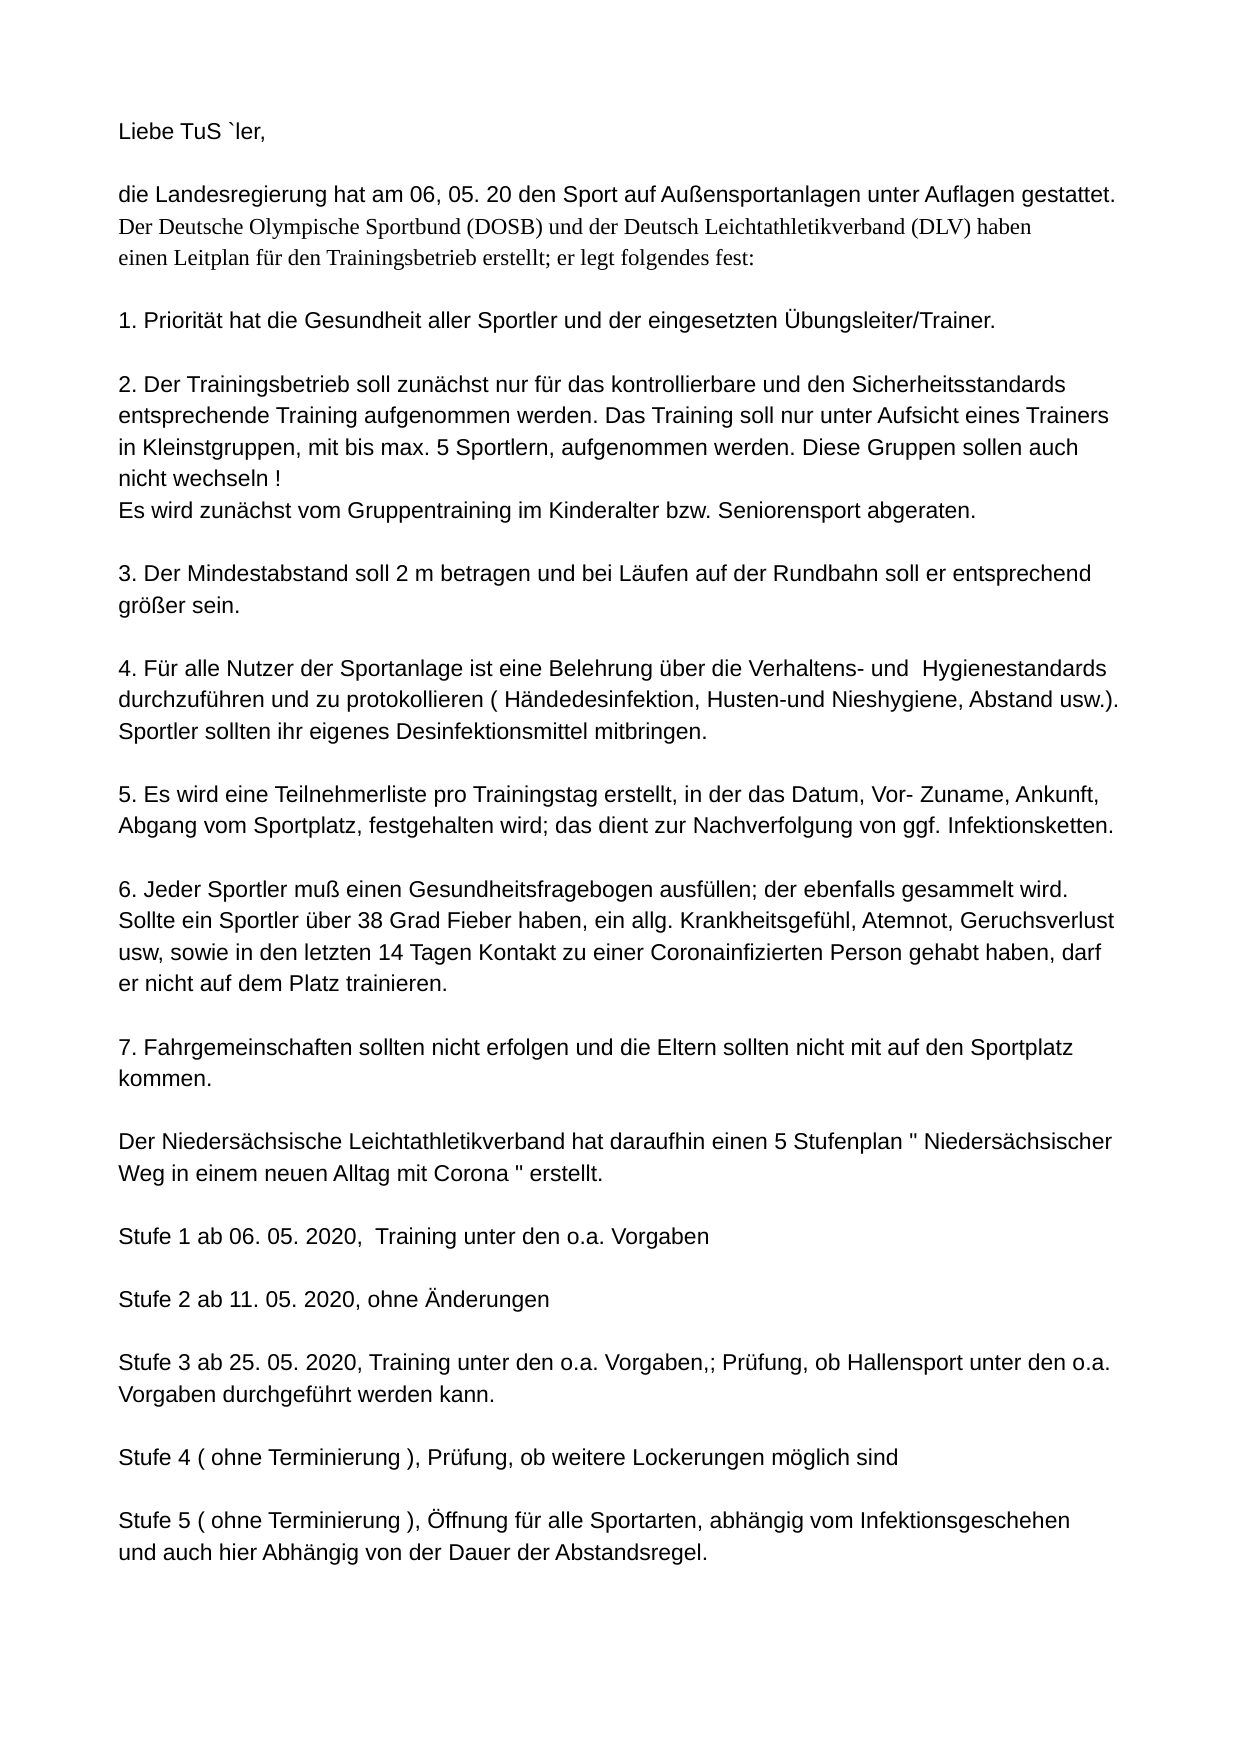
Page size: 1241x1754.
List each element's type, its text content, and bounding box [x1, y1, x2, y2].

text Es wird zunächst vom Gruppentraining im Kinderalter bzw. Seniorensport abgeraten. [118, 497, 1122, 523]
text 1. Priorität hat die Gesundheit aller Sportler und der eingesetzten Übungsleiter/Trainer. [118, 307, 1122, 334]
text durchzuführen und zu protokollieren ( Händedesinfektion, Husten-und Nieshygiene, Abstand usw.). [118, 686, 1122, 713]
text die Landesregierung hat am 06, 05. 20 den Sport auf Außensportanlagen unter Auflagen gestattet. [118, 181, 1122, 208]
text Stufe 1 ab 06. 05. 2020, Training unter den o.a. Vorgaben [118, 1223, 1114, 1249]
text einen Leitplan für den Trainingsbetrieb erstellt; er legt folgendes fest: [118, 244, 1122, 271]
text Liebe TuS `ler, [118, 118, 1122, 144]
text Stufe 5 ( ohne Terminierung ), Öffnung für alle Sportarten, abhängig vom Infektionsgeschehen und auch hier Abhängig von der Dauer der Abstandsregel. [118, 1507, 1114, 1565]
text 6. Jeder Sportler muß einen Gesundheitsfragebogen ausfüllen; der ebenfalls gesammelt wird. Sollte ein Sportler über 38 Grad Fieber haben, ein allg. Krankheitsgefühl, Atemnot, Geruchsverlust usw, sowie in den letzten 14 Tagen Kontakt zu einer Coronainfizierten Person gehabt haben, darf er nicht auf dem Platz trainieren. [118, 876, 1122, 997]
text Stufe 2 ab 11. 05. 2020, ohne Änderungen [118, 1286, 1114, 1312]
text Sportler sollten ihr eigenes Desinfektionsmittel mitbringen. [118, 718, 1122, 744]
text Stufe 4 ( ohne Terminierung ), Prüfung, ob weitere Lockerungen möglich sind [118, 1444, 1114, 1470]
text entsprechende Training aufgenommen werden. Das Training soll nur unter Aufsicht eines Trainers in Kleinstgruppen, mit bis max. 5 Sportlern, aufgenommen werden. Diese Gruppen sollen auch nicht wechseln ! [118, 402, 1122, 492]
text 5. Es wird eine Teilnehmerliste pro Trainingstag erstellt, in der das Datum, Vor- Zuname, Ankunft, Abgang vom Sportplatz, festgehalten wird; das dient zur Nachverfolgung von ggf. Infektionsketten. [118, 781, 1122, 839]
text Der Deutsche Olympische Sportbund (DOSB) und der Deutsch Leichtathletikverband (DLV) haben [118, 213, 1122, 239]
text Der Niedersächsische Leichtathletikverband hat daraufhin einen 5 Stufenplan " Niedersächsischer Weg in einem neuen Alltag mit Corona " erstellt. [118, 1128, 1114, 1186]
text 2. Der Trainingsbetrieb soll zunächst nur für das kontrollierbare und den Sicherheitsstandards [118, 371, 1122, 397]
text 7. Fahrgemeinschaften sollten nicht erfolgen und die Eltern sollten nicht mit auf den Sportplatz kommen. [118, 1033, 1122, 1091]
text 3. Der Mindestabstand soll 2 m betragen und bei Läufen auf der Rundbahn soll er entsprechend größer sein. [118, 560, 1122, 618]
text 4. Für alle Nutzer der Sportanlage ist eine Belehrung über die Verhaltens- und Hygienestandards [118, 655, 1122, 681]
text Stufe 3 ab 25. 05. 2020, Training unter den o.a. Vorgaben,; Prüfung, ob Hallensport unter den o.a. Vorgaben durchgeführt werden kann. [118, 1349, 1114, 1407]
